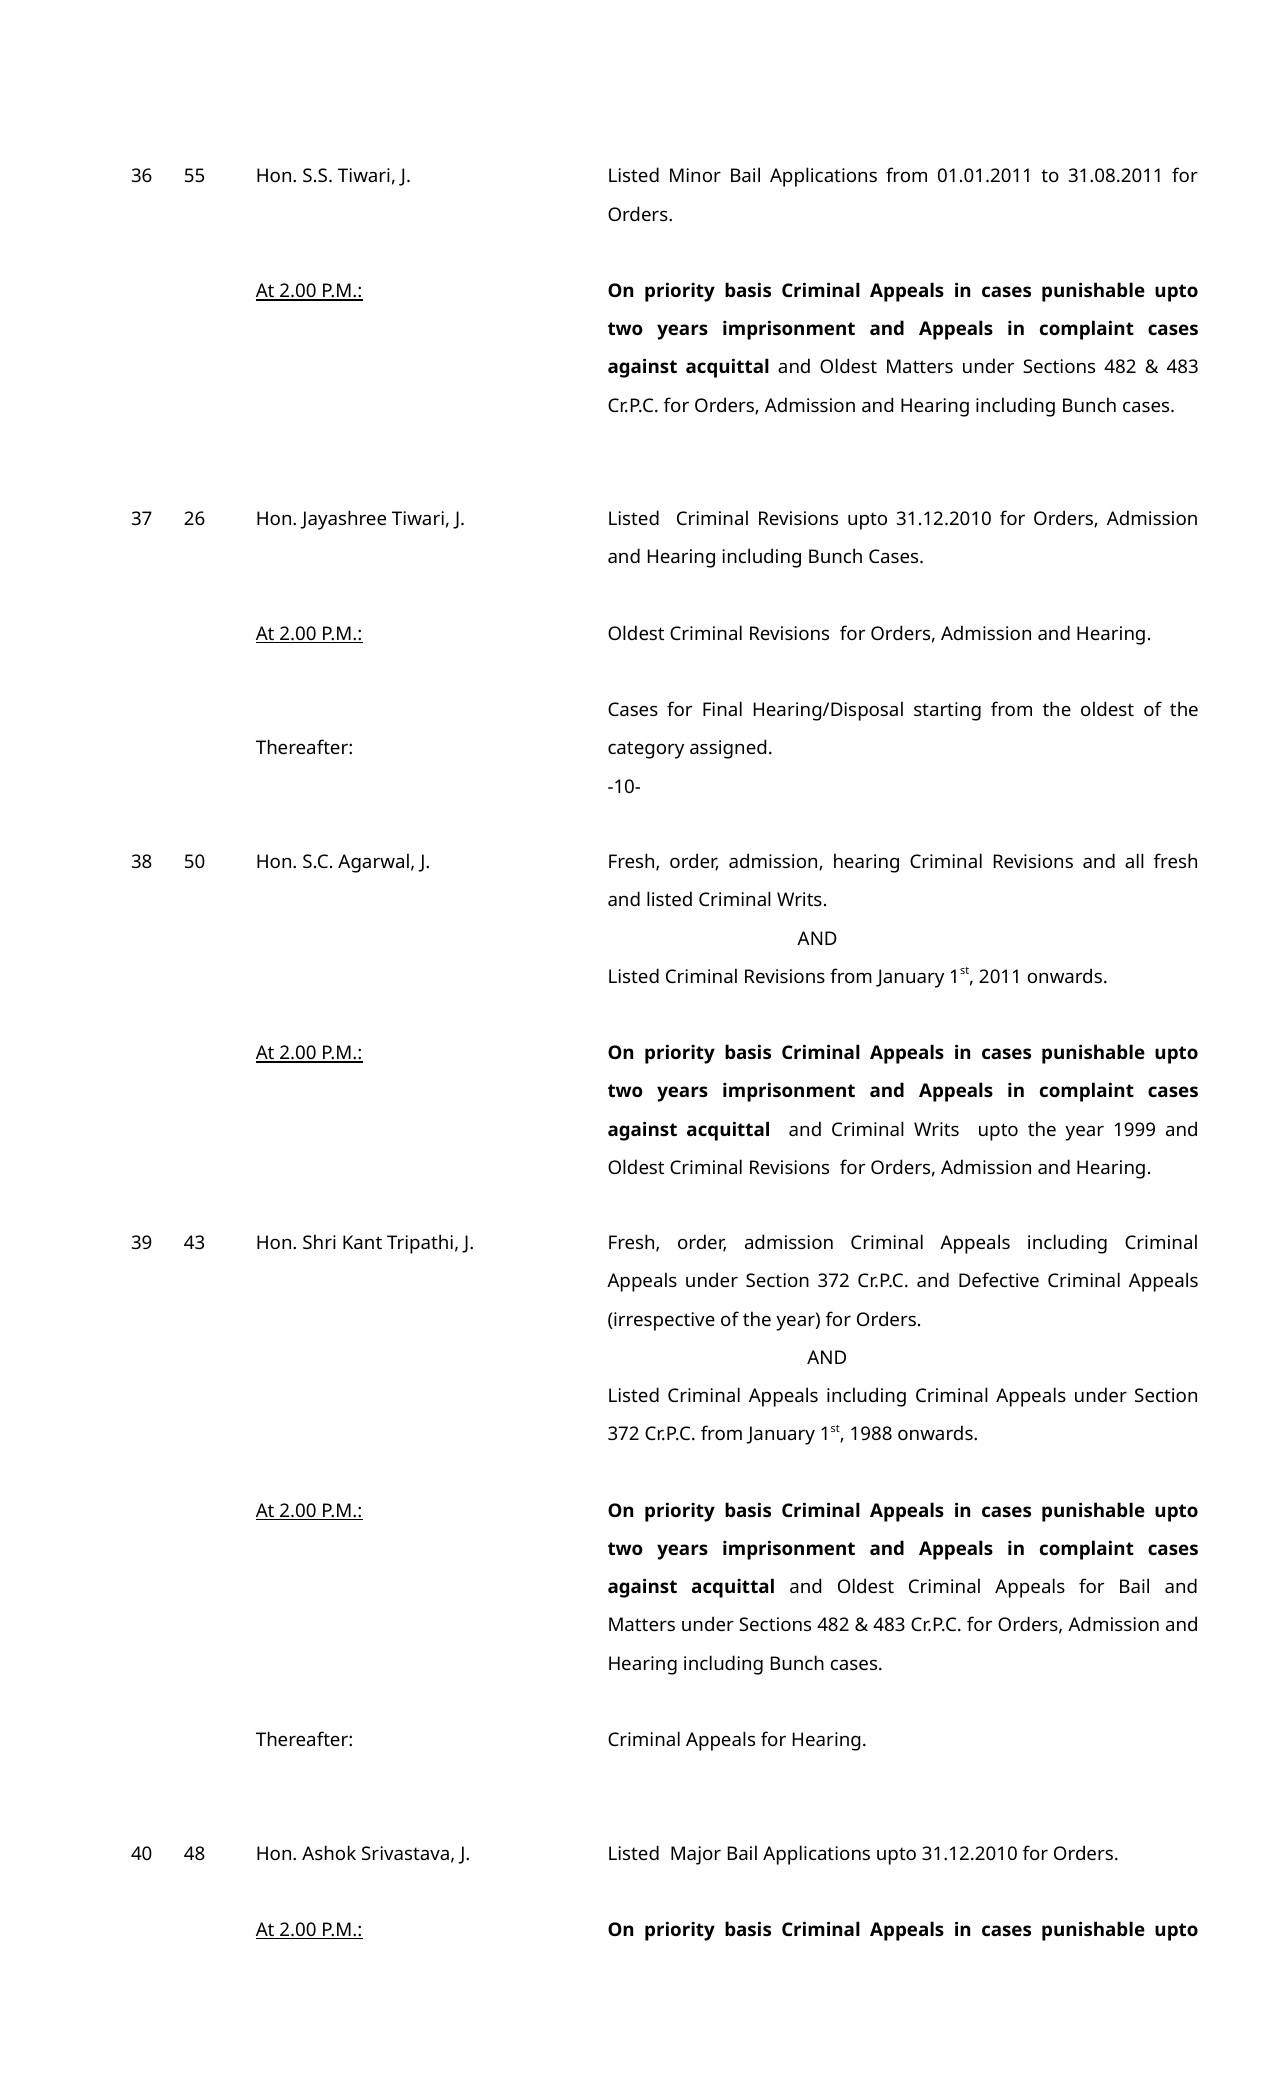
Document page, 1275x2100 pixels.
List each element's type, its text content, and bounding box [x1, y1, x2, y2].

table_cell 48 [178, 1834, 250, 1947]
table_cell Fresh, order, admission Criminal Appeals including Criminal Appeals under Section 372 Cr.P.C. and Defective Criminal Appeals (irrespective of the year) for Orders. AND Listed Criminal Appeals including Criminal Appeals under Section 372 Cr.P.C. from January 1st, 1988 onwards. On priority basis Criminal Appeals in cases punishable upto two years imprisonment and Appeals in complaint cases against acquittal and Oldest Criminal Appeals for Bail and Matters under Sections 482 & 483 Cr.P.C. for Orders, Admission and Hearing including Bunch cases. Criminal Appeals for Hearing. [601, 1224, 1205, 1834]
table_cell Hon. Ashok Srivastava, J. At 2.00 P.M.: [250, 1834, 601, 1947]
table_cell Listed Minor Bail Applications from 01.01.2011 to 31.08.2011 for Orders. On priority basis Criminal Appeals in cases punishable upto two years imprisonment and Appeals in complaint cases against acquittal and Oldest Matters under Sections 482 & 483 Cr.P.C. for Orders, Admission and Hearing including Bunch cases. [601, 157, 1205, 500]
table_cell Listed Criminal Revisions upto 31.12.2010 for Orders, Admission and Hearing including Bunch Cases. Oldest Criminal Revisions for Orders, Admission and Hearing. Cases for Final Hearing/Disposal starting from the oldest of the category assigned. -10- [601, 500, 1205, 843]
table_cell [601, 120, 1205, 157]
table_cell Listed Major Bail Applications upto 31.12.2010 for Orders. On priority basis Criminal Appeals in cases punishable upto [601, 1834, 1205, 1947]
table_cell [125, 120, 178, 157]
table_cell 36 [125, 157, 178, 500]
table_cell 50 [178, 843, 250, 1224]
table_cell 39 [125, 1224, 178, 1834]
table_cell Hon. S.C. Agarwal, J. At 2.00 P.M.: [250, 843, 601, 1224]
table_cell 43 [178, 1224, 250, 1834]
table_cell Fresh, order, admission, hearing Criminal Revisions and all fresh and listed Criminal Writs. AND Listed Criminal Revisions from January 1st, 2011 onwards. On priority basis Criminal Appeals in cases punishable upto two years imprisonment and Appeals in complaint cases against acquittal and Criminal Writs upto the year 1999 and Oldest Criminal Revisions for Orders, Admission and Hearing. [601, 843, 1205, 1224]
table_cell 40 [125, 1834, 178, 1947]
table_cell Hon. Shri Kant Tripathi, J. At 2.00 P.M.: Thereafter: [250, 1224, 601, 1834]
table_cell [250, 120, 601, 157]
table_cell 26 [178, 500, 250, 843]
table_cell 55 [178, 157, 250, 500]
table_cell 38 [125, 843, 178, 1224]
table_cell Hon. Jayashree Tiwari, J. At 2.00 P.M.: Thereafter: [250, 500, 601, 843]
table_cell [178, 120, 250, 157]
table_cell 37 [125, 500, 178, 843]
table_cell Hon. S.S. Tiwari, J. At 2.00 P.M.: [250, 157, 601, 500]
